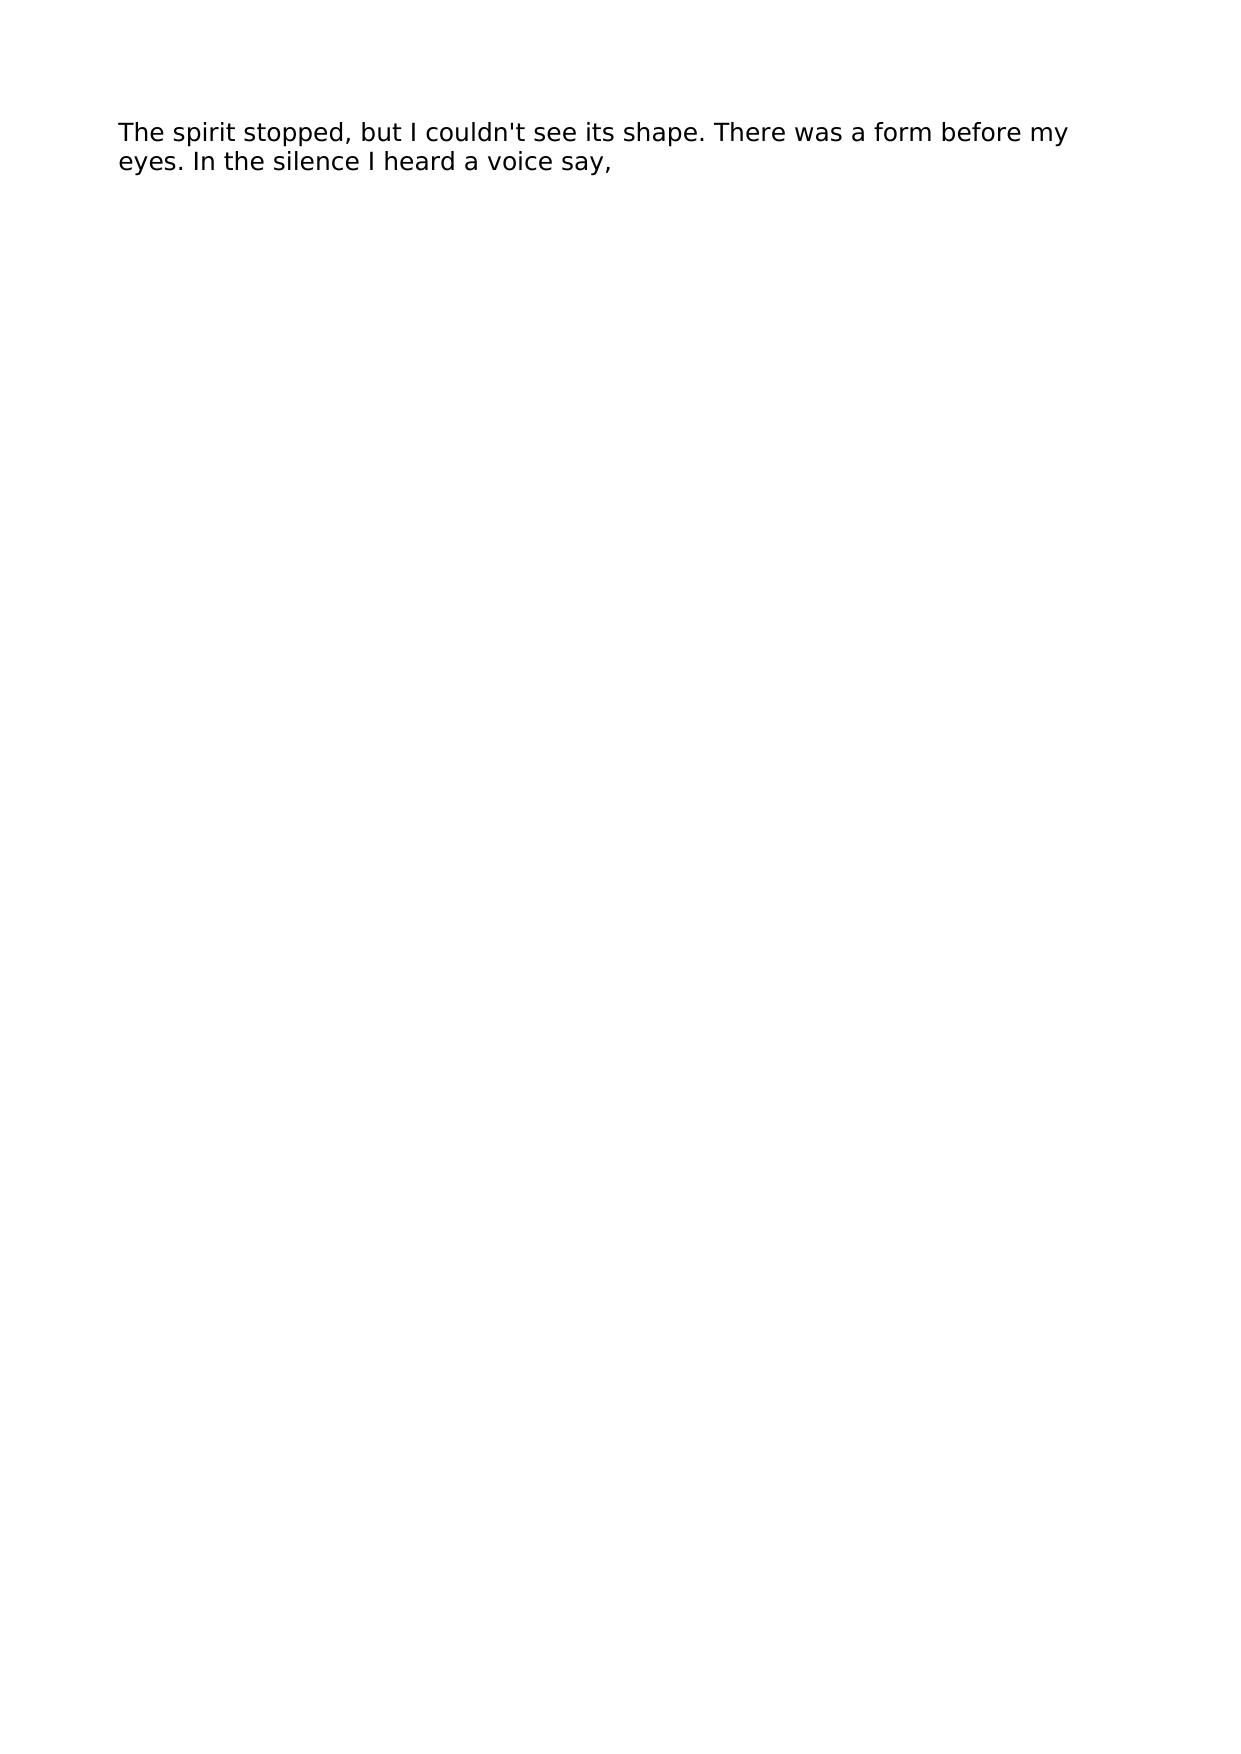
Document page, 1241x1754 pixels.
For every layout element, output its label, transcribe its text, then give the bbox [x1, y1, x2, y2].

text The spirit stopped, but I couldn't see its shape. There was a form before my eyes. In the silence I heard a voice say, [118, 118, 1122, 176]
